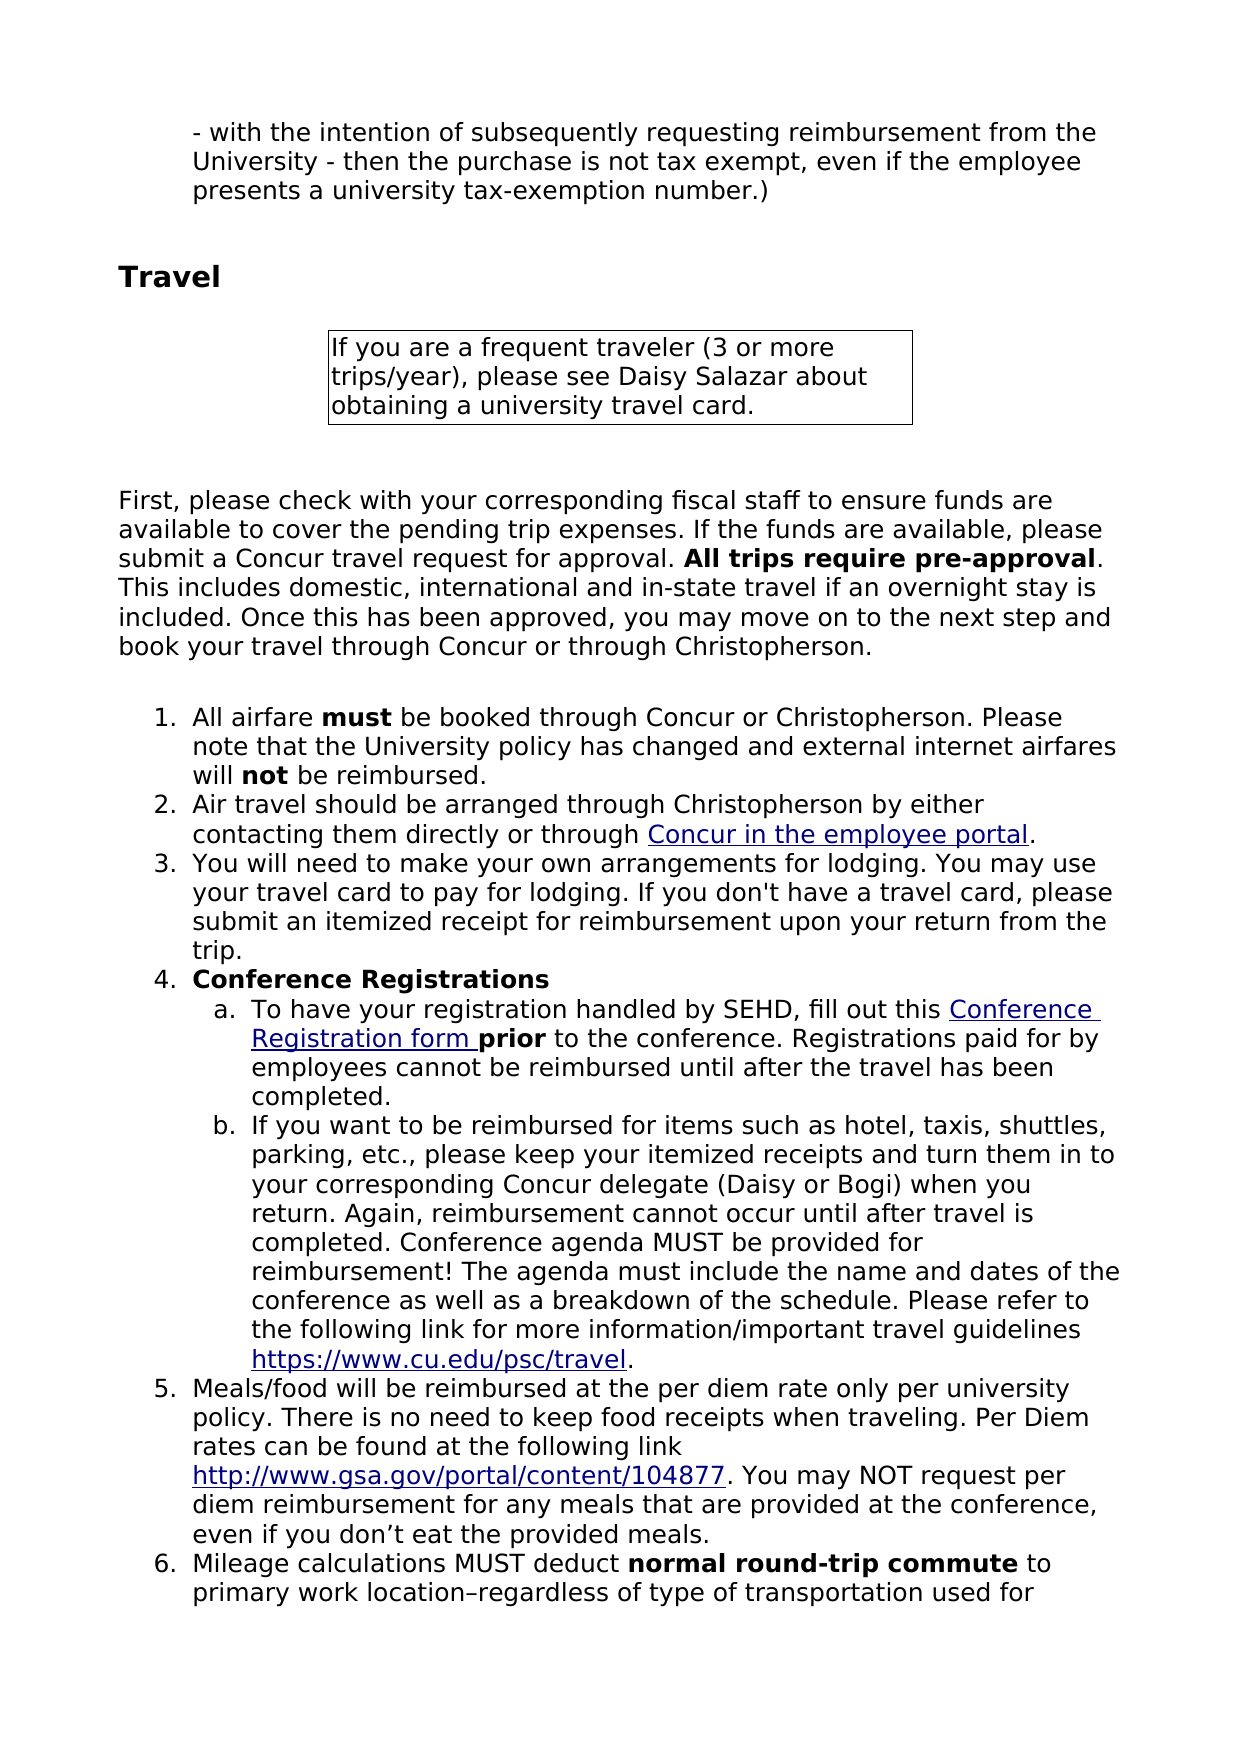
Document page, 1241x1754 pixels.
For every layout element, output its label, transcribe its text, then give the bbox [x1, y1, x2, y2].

list All airfare must be booked through Concur or Christopherson. Please note that the University policy has changed and external internet airfares will not be reimbursed. [177, 703, 1122, 791]
list Conference Registrations [177, 966, 1122, 995]
list Air travel should be arranged through Christopherson by either contacting them directly or through Concur in the employee portal. [177, 791, 1122, 849]
list You will need to make your own arrangements for lodging. You may use your travel card to pay for lodging. If you don't have a travel card, please submit an itemized receipt for reimbursement upon your return from the trip. [177, 849, 1122, 966]
subtitle Travel [118, 260, 1122, 294]
list Meals/food will be reimbursed at the per diem rate only per university policy. There is no need to keep food receipts when traveling. Per Diem rates can be found at the following link http://www.gsa.gov/portal/content/104877. You may NOT request per diem reimbursement for any meals that are provided at the conference, even if you don’t eat the provided meals. [177, 1374, 1122, 1549]
text First, please check with your corresponding fiscal staff to ensure funds are available to cover the pending trip expenses. If the funds are available, please submit a Concur travel request for approval. All trips require pre-approval. This includes domestic, international and in-state travel if an overnight stay is included. Once this has been approved, you may move on to the next step and book your travel through Concur or through Christopherson. [118, 486, 1122, 661]
list If you want to be reimbursed for items such as hotel, taxis, shuttles, parking, etc., please keep your itemized receipts and turn them in to your corresponding Concur delegate (Daisy or Bogi) when you return. Again, reimbursement cannot occur until after travel is completed. Conference agenda MUST be provided for reimbursement! The agenda must include the name and dates of the conference as well as a breakdown of the schedule. Please refer to the following link for more information/important travel guidelines https://www.cu.edu/psc/travel. [236, 1111, 1122, 1374]
list - with the intention of subsequently requesting reimbursement from the University - then the purchase is not tax exempt, even if the employee presents a university tax-exemption number.) [177, 118, 1122, 206]
list Mileage calculations MUST deduct normal round-trip commute to primary work location–regardless of type of transportation used for [177, 1549, 1122, 1607]
table_header If you are a frequent traveler (3 or more trips/year), please see Daisy Salazar about obtaining a university travel card. [329, 331, 912, 424]
list To have your registration handled by SEHD, fill out this Conference Registration form prior to the conference. Registrations paid for by employees cannot be reimbursed until after the travel has been completed. [236, 995, 1122, 1111]
